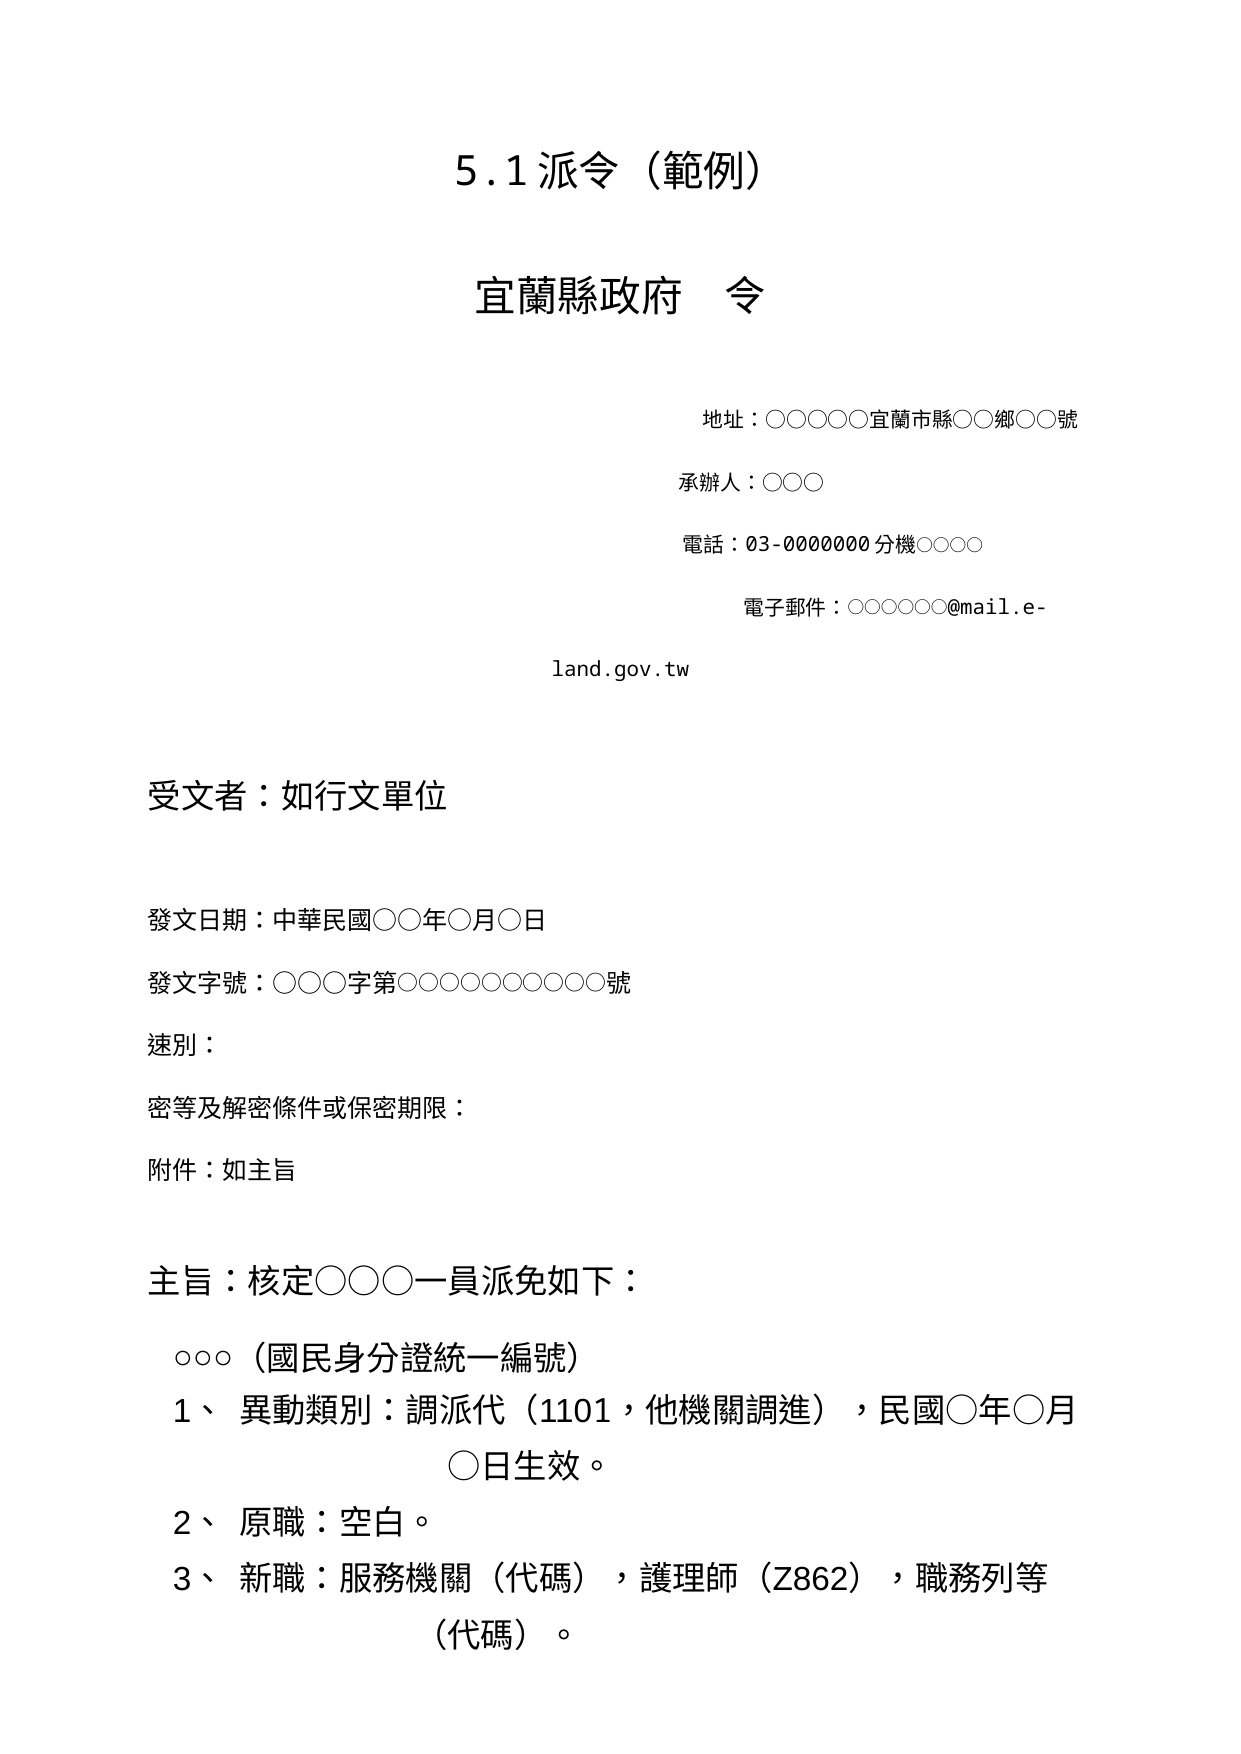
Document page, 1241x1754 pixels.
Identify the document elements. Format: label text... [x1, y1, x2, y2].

list 異動類別：調派代（1101，他機關調進），民國○年○月○日生效。 [173, 1377, 1092, 1489]
text 主旨：核定○○○一員派免如下： [148, 1252, 1092, 1304]
list 原職：空白。 [173, 1489, 1092, 1546]
text 受文者：如行文單位 [148, 752, 1092, 814]
text 5.1派令（範例） [148, 127, 1092, 189]
text 宜蘭縣政府 令 [148, 252, 1092, 314]
list 新職：服務機關（代碼），護理師（Z862），職務列等（代碼）。 [173, 1546, 1092, 1658]
text 發文日期：中華民國○○年○月○日 發文字號：○○○字第○○○○○○○○○○號 速別： 密等及解密條件或保密期限： 附件：如主旨 [148, 877, 1092, 1252]
text 地址：○○○○○宜蘭市縣○○鄉○○號 承辦人：○○○ 電話：03-0000000分機○○○○ 電子郵件：○○○○○○@mail.e-land.gov.tw [148, 314, 1092, 752]
text ○○○（國民身分證統一編號） [173, 1314, 1092, 1377]
